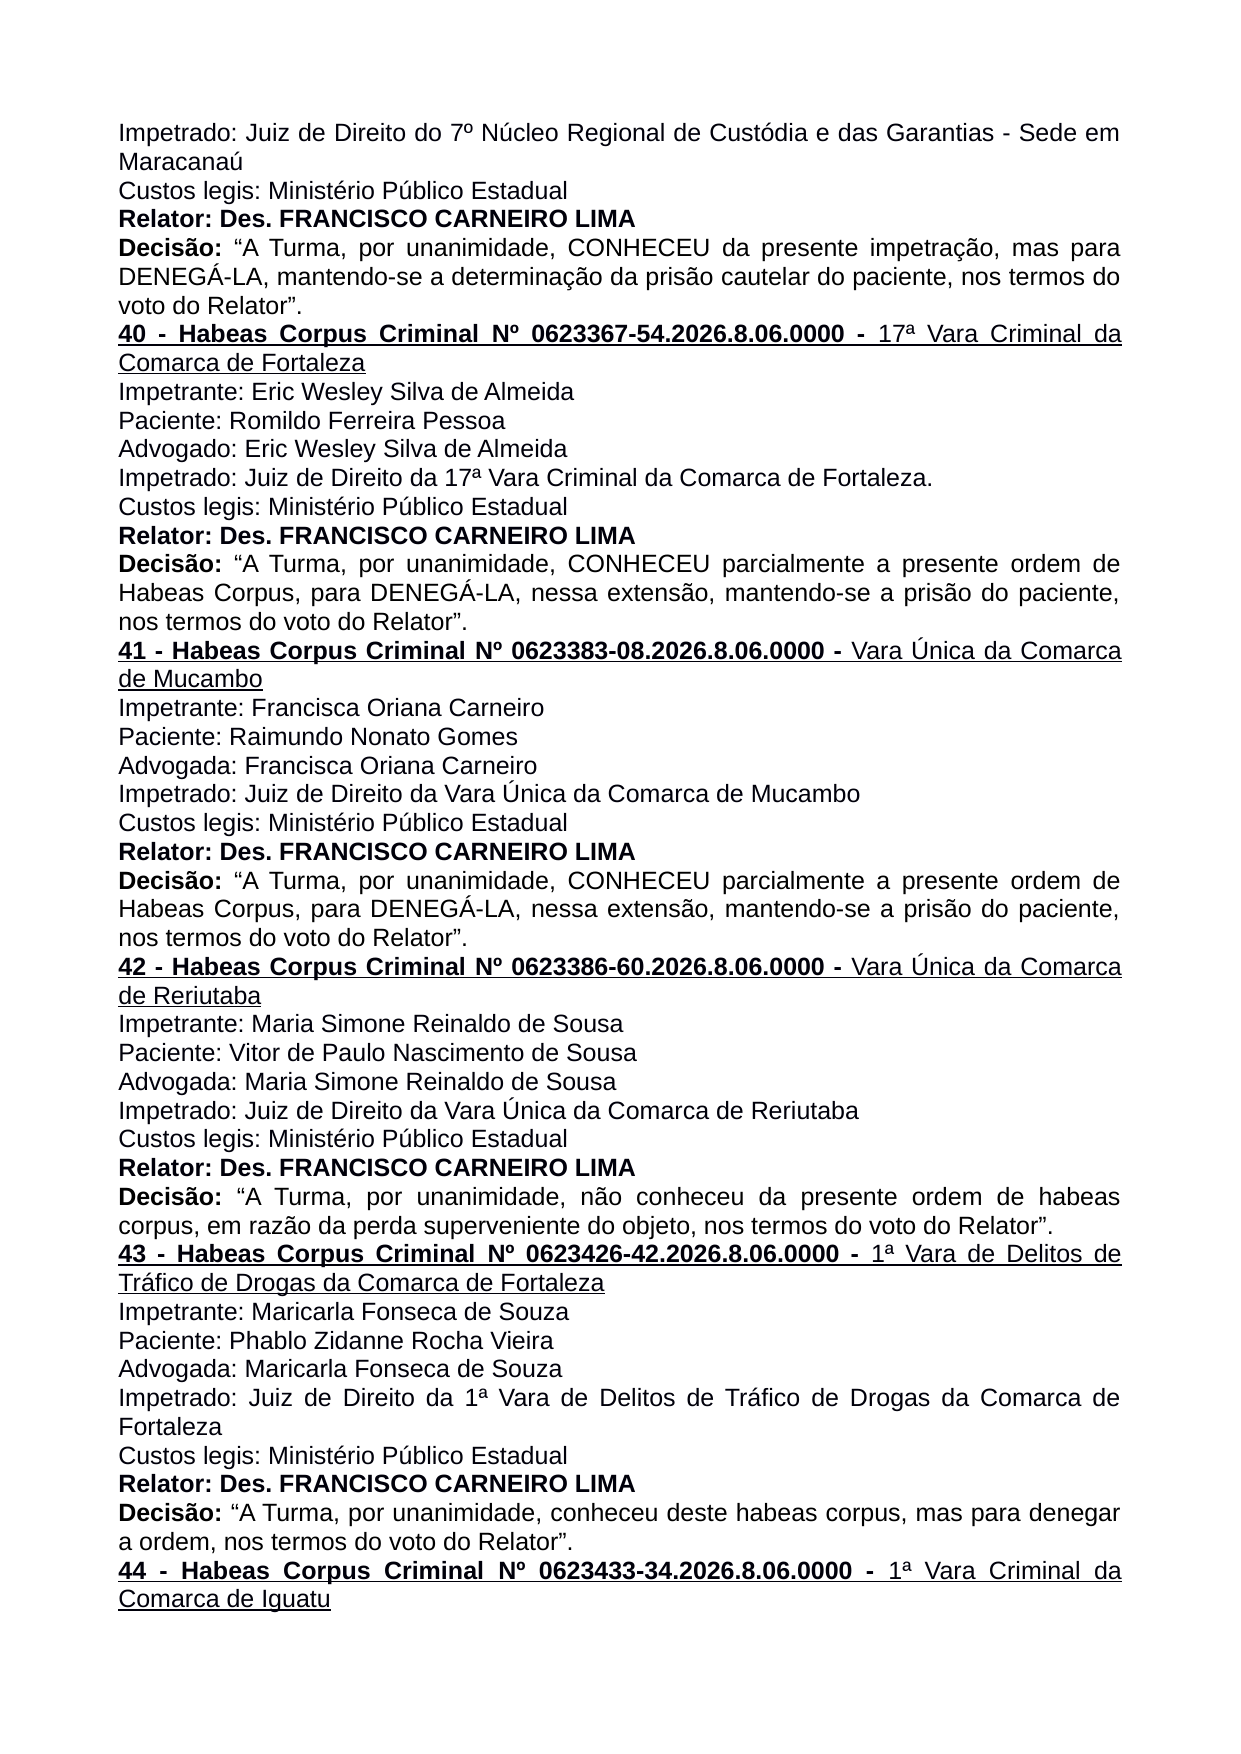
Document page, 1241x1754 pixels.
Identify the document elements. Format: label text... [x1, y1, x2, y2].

text Custos legis: Ministério Público Estadual [118, 808, 1122, 837]
text Comarca de Fortaleza [118, 346, 1122, 377]
text Custos legis: Ministério Público Estadual [118, 1124, 1122, 1153]
text Relator: Des. FRANCISCO CARNEIRO LIMA [118, 1469, 1122, 1498]
text Custos legis: Ministério Público Estadual [118, 492, 1122, 521]
text Decisão: “A Turma, por unanimidade, CONHECEU parcialmente a presente ordem de Habeas Corpus, para DENEGÁ-LA, nessa extensão, mantendo-se a prisão do paciente, nos termos do voto do Relator”. [118, 866, 1122, 952]
text Paciente: Romildo Ferreira Pessoa [118, 406, 1122, 434]
text Tráfico de Drogas da Comarca de Fortaleza [118, 1266, 1122, 1297]
text 41 - Habeas Corpus Criminal Nº 0623383-08.2026.8.06.0000 - Vara Única da Comarca [118, 636, 1122, 661]
text Relator: Des. FRANCISCO CARNEIRO LIMA [118, 204, 1122, 233]
text 42 - Habeas Corpus Criminal Nº 0623386-60.2026.8.06.0000 - Vara Única da Comarca [118, 952, 1122, 977]
text Paciente: Phablo Zidanne Rocha Vieira [118, 1326, 1122, 1354]
text Impetrante: Maricarla Fonseca de Souza [118, 1297, 1122, 1326]
text Paciente: Raimundo Nonato Gomes [118, 722, 1122, 751]
text Custos legis: Ministério Público Estadual [118, 176, 1122, 204]
text Advogada: Francisca Oriana Carneiro [118, 751, 1122, 779]
text Decisão: “A Turma, por unanimidade, CONHECEU parcialmente a presente ordem de Habeas Corpus, para DENEGÁ-LA, nessa extensão, mantendo-se a prisão do paciente, nos termos do voto do Relator”. [118, 549, 1122, 636]
text Impetrado: Juiz de Direito da Vara Única da Comarca de Mucambo [118, 779, 1122, 808]
text Impetrado: Juiz de Direito da 1ª Vara de Delitos de Tráfico de Drogas da Comarca de Fortaleza [118, 1383, 1122, 1441]
text Impetrante: Maria Simone Reinaldo de Sousa [118, 1009, 1122, 1038]
text Impetrante: Francisca Oriana Carneiro [118, 693, 1122, 722]
text Decisão: “A Turma, por unanimidade, não conheceu da presente ordem de habeas corpus, em razão da perda superveniente do objeto, nos termos do voto do Relator”. [118, 1182, 1122, 1239]
text Custos legis: Ministério Público Estadual [118, 1441, 1122, 1469]
text Relator: Des. FRANCISCO CARNEIRO LIMA [118, 521, 1122, 549]
text Relator: Des. FRANCISCO CARNEIRO LIMA [118, 1153, 1122, 1182]
text Relator: Des. FRANCISCO CARNEIRO LIMA [118, 837, 1122, 866]
text 40 - Habeas Corpus Criminal Nº 0623367-54.2026.8.06.0000 - 17ª Vara Criminal da [118, 319, 1122, 344]
text Impetrado: Juiz de Direito da 17ª Vara Criminal da Comarca de Fortaleza. [118, 463, 1122, 492]
text Decisão: “A Turma, por unanimidade, CONHECEU da presente impetração, mas para DENEGÁ-LA, mantendo-se a determinação da prisão cautelar do paciente, nos termos do voto do Relator”. [118, 233, 1122, 319]
text Advogado: Eric Wesley Silva de Almeida [118, 434, 1122, 463]
text Advogada: Maria Simone Reinaldo de Sousa [118, 1067, 1122, 1096]
text 43 - Habeas Corpus Criminal Nº 0623426-42.2026.8.06.0000 - 1ª Vara de Delitos de [118, 1239, 1122, 1264]
text Paciente: Vitor de Paulo Nascimento de Sousa [118, 1038, 1122, 1067]
text 44 - Habeas Corpus Criminal Nº 0623433-34.2026.8.06.0000 - 1ª Vara Criminal da [118, 1556, 1122, 1581]
text Impetrante: Eric Wesley Silva de Almeida [118, 377, 1122, 406]
text Impetrado: Juiz de Direito do 7º Núcleo Regional de Custódia e das Garantias - Sede em Maracanaú [118, 118, 1122, 176]
text Advogada: Maricarla Fonseca de Souza [118, 1354, 1122, 1383]
text Impetrado: Juiz de Direito da Vara Única da Comarca de Reriutaba [118, 1096, 1122, 1124]
text de Reriutaba [118, 978, 1122, 1009]
text Decisão: “A Turma, por unanimidade, conheceu deste habeas corpus, mas para denegar a ordem, nos termos do voto do Relator”. [118, 1498, 1122, 1556]
text de Mucambo [118, 662, 1122, 693]
text Comarca de Iguatu [118, 1582, 1122, 1613]
